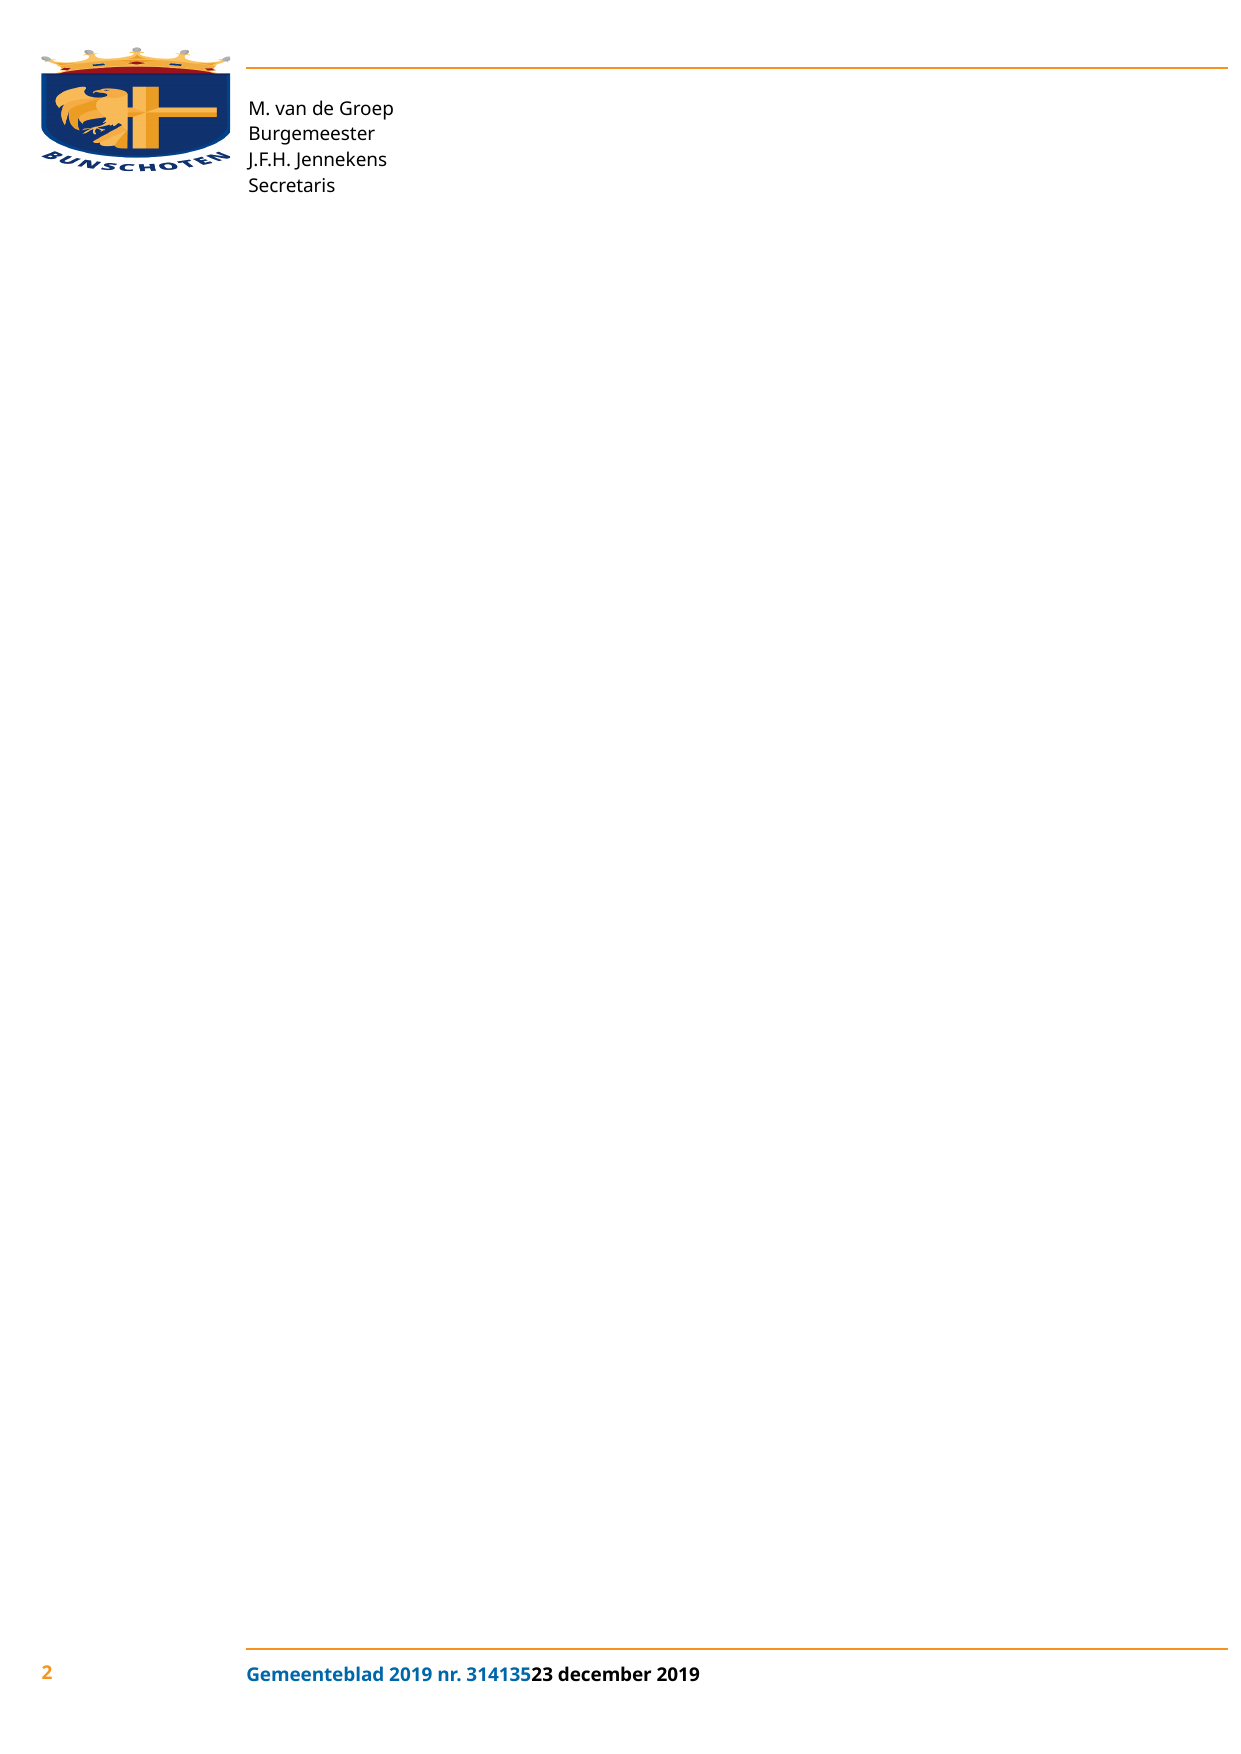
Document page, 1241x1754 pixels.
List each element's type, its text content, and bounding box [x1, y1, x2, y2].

text Secretaris [248, 172, 1152, 198]
text M. van de Groep [248, 95, 1152, 121]
text J.F.H. Jennekens [248, 146, 1152, 172]
text Burgemeester [248, 121, 1152, 146]
picture [41, 47, 231, 172]
